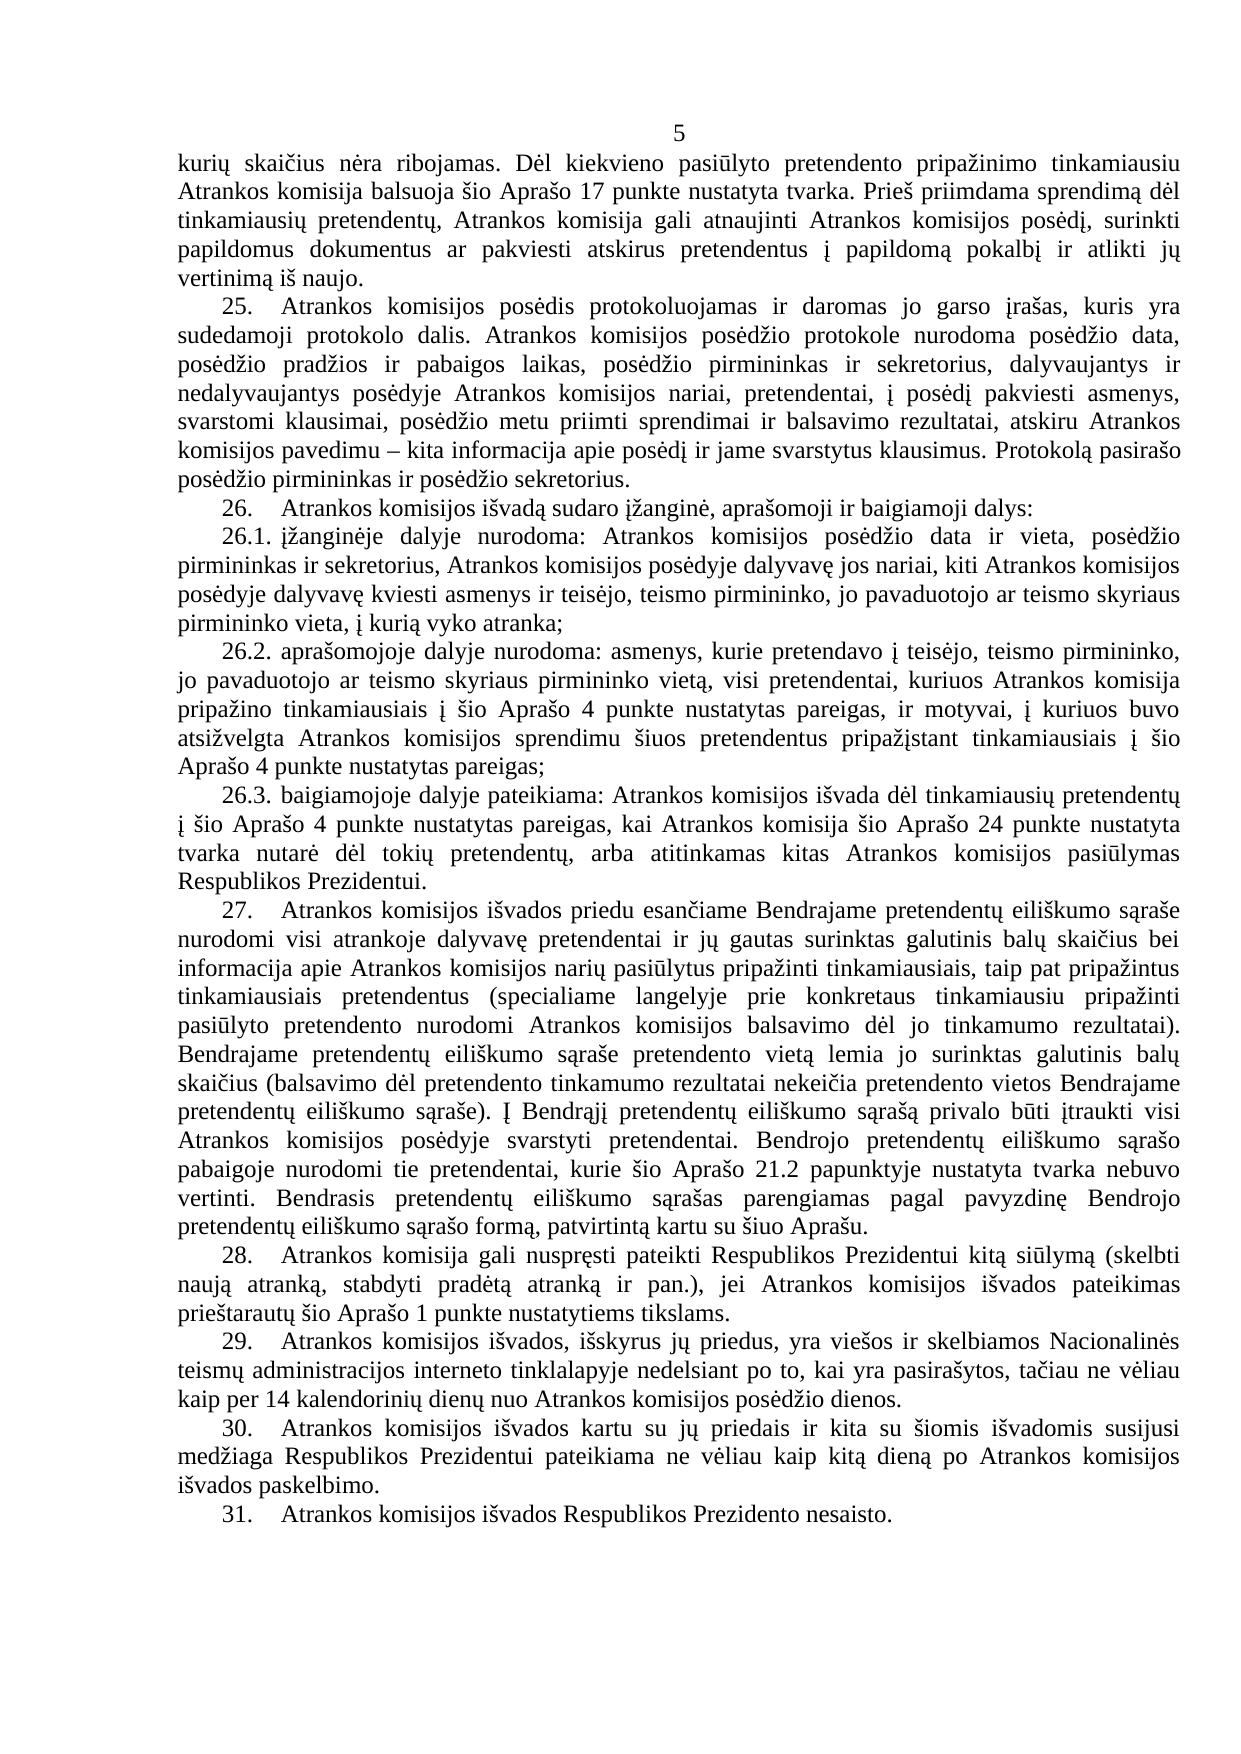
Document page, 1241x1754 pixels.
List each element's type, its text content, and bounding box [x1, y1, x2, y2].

text 26.1. įžanginėje dalyje nurodoma: Atrankos komisijos posėdžio data ir vieta, posėdžio pirmininkas ir sekretorius, Atrankos komisijos posėdyje dalyvavę jos nariai, kiti Atrankos komisijos posėdyje dalyvavę kviesti asmenys ir teisėjo, teismo pirmininko, jo pavaduotojo ar teismo skyriaus pirmininko vieta, į kurią vyko atranka; [177, 521, 1181, 636]
text 25. Atrankos komisijos posėdis protokoluojamas ir daromas jo garso įrašas, kuris yra sudedamoji protokolo dalis. Atrankos komisijos posėdžio protokole nurodoma posėdžio data, posėdžio pradžios ir pabaigos laikas, posėdžio pirmininkas ir sekretorius, dalyvaujantys ir nedalyvaujantys posėdyje Atrankos komisijos nariai, pretendentai, į posėdį pakviesti asmenys, svarstomi klausimai, posėdžio metu priimti sprendimai ir balsavimo rezultatai, atskiru Atrankos komisijos pavedimu – kita informacija apie posėdį ir jame svarstytus klausimus. Protokolą pasirašo posėdžio pirmininkas ir posėdžio sekretorius. [177, 291, 1181, 493]
text 26.2. aprašomojoje dalyje nurodoma: asmenys, kurie pretendavo į teisėjo, teismo pirmininko, jo pavaduotojo ar teismo skyriaus pirmininko vietą, visi pretendentai, kuriuos Atrankos komisija pripažino tinkamiausiais į šio Aprašo 4 punkte nustatytas pareigas, ir motyvai, į kuriuos buvo atsižvelgta Atrankos komisijos sprendimu šiuos pretendentus pripažįstant tinkamiausiais į šio Aprašo 4 punkte nustatytas pareigas; [177, 636, 1181, 780]
text 30. Atrankos komisijos išvados kartu su jų priedais ir kita su šiomis išvadomis susijusi medžiaga Respublikos Prezidentui pateikiama ne vėliau kaip kitą dieną po Atrankos komisijos išvados paskelbimo. [177, 1413, 1181, 1499]
text 26.3. baigiamojoje dalyje pateikiama: Atrankos komisijos išvada dėl tinkamiausių pretendentų į šio Aprašo 4 punkte nustatytas pareigas, kai Atrankos komisija šio Aprašo 24 punkte nustatyta tvarka nutarė dėl tokių pretendentų, arba atitinkamas kitas Atrankos komisijos pasiūlymas Respublikos Prezidentui. [177, 780, 1181, 895]
text 29. Atrankos komisijos išvados, išskyrus jų priedus, yra viešos ir skelbiamos Nacionalinės teismų administracijos interneto tinklalapyje nedelsiant po to, kai yra pasirašytos, tačiau ne vėliau kaip per 14 kalendorinių dienų nuo Atrankos komisijos posėdžio dienos. [177, 1326, 1181, 1413]
text 31. Atrankos komisijos išvados Respublikos Prezidento nesaisto. [177, 1499, 1181, 1528]
text 26. Atrankos komisijos išvadą sudaro įžanginė, aprašomoji ir baigiamoji dalys: [177, 493, 1181, 521]
text 27. Atrankos komisijos išvados priedu esančiame Bendrajame pretendentų eiliškumo sąraše nurodomi visi atrankoje dalyvavę pretendentai ir jų gautas surinktas galutinis balų skaičius bei informacija apie Atrankos komisijos narių pasiūlytus pripažinti tinkamiausiais, taip pat pripažintus tinkamiausiais pretendentus (specialiame langelyje prie konkretaus tinkamiausiu pripažinti pasiūlyto pretendento nurodomi Atrankos komisijos balsavimo dėl jo tinkamumo rezultatai). Bendrajame pretendentų eiliškumo sąraše pretendento vietą lemia jo surinktas galutinis balų skaičius (balsavimo dėl pretendento tinkamumo rezultatai nekeičia pretendento vietos Bendrajame pretendentų eiliškumo sąraše). Į Bendrąjį pretendentų eiliškumo sąrašą privalo būti įtraukti visi Atrankos komisijos posėdyje svarstyti pretendentai. Bendrojo pretendentų eiliškumo sąrašo pabaigoje nurodomi tie pretendentai, kurie šio Aprašo 21.2 papunktyje nustatyta tvarka nebuvo vertinti. Bendrasis pretendentų eiliškumo sąrašas parengiamas pagal pavyzdinę Bendrojo pretendentų eiliškumo sąrašo formą, patvirtintą kartu su šiuo Aprašu. [177, 895, 1181, 1240]
text kurių skaičius nėra ribojamas. Dėl kiekvieno pasiūlyto pretendento pripažinimo tinkamiausiu Atrankos komisija balsuoja šio Aprašo 17 punkte nustatyta tvarka. Prieš priimdama sprendimą dėl tinkamiausių pretendentų, Atrankos komisija gali atnaujinti Atrankos komisijos posėdį, surinkti papildomus dokumentus ar pakviesti atskirus pretendentus į papildomą pokalbį ir atlikti jų vertinimą iš naujo. [177, 148, 1181, 291]
text 28. Atrankos komisija gali nuspręsti pateikti Respublikos Prezidentui kitą siūlymą (skelbti naują atranką, stabdyti pradėtą atranką ir pan.), jei Atrankos komisijos išvados pateikimas prieštarautų šio Aprašo 1 punkte nustatytiems tikslams. [177, 1240, 1181, 1326]
